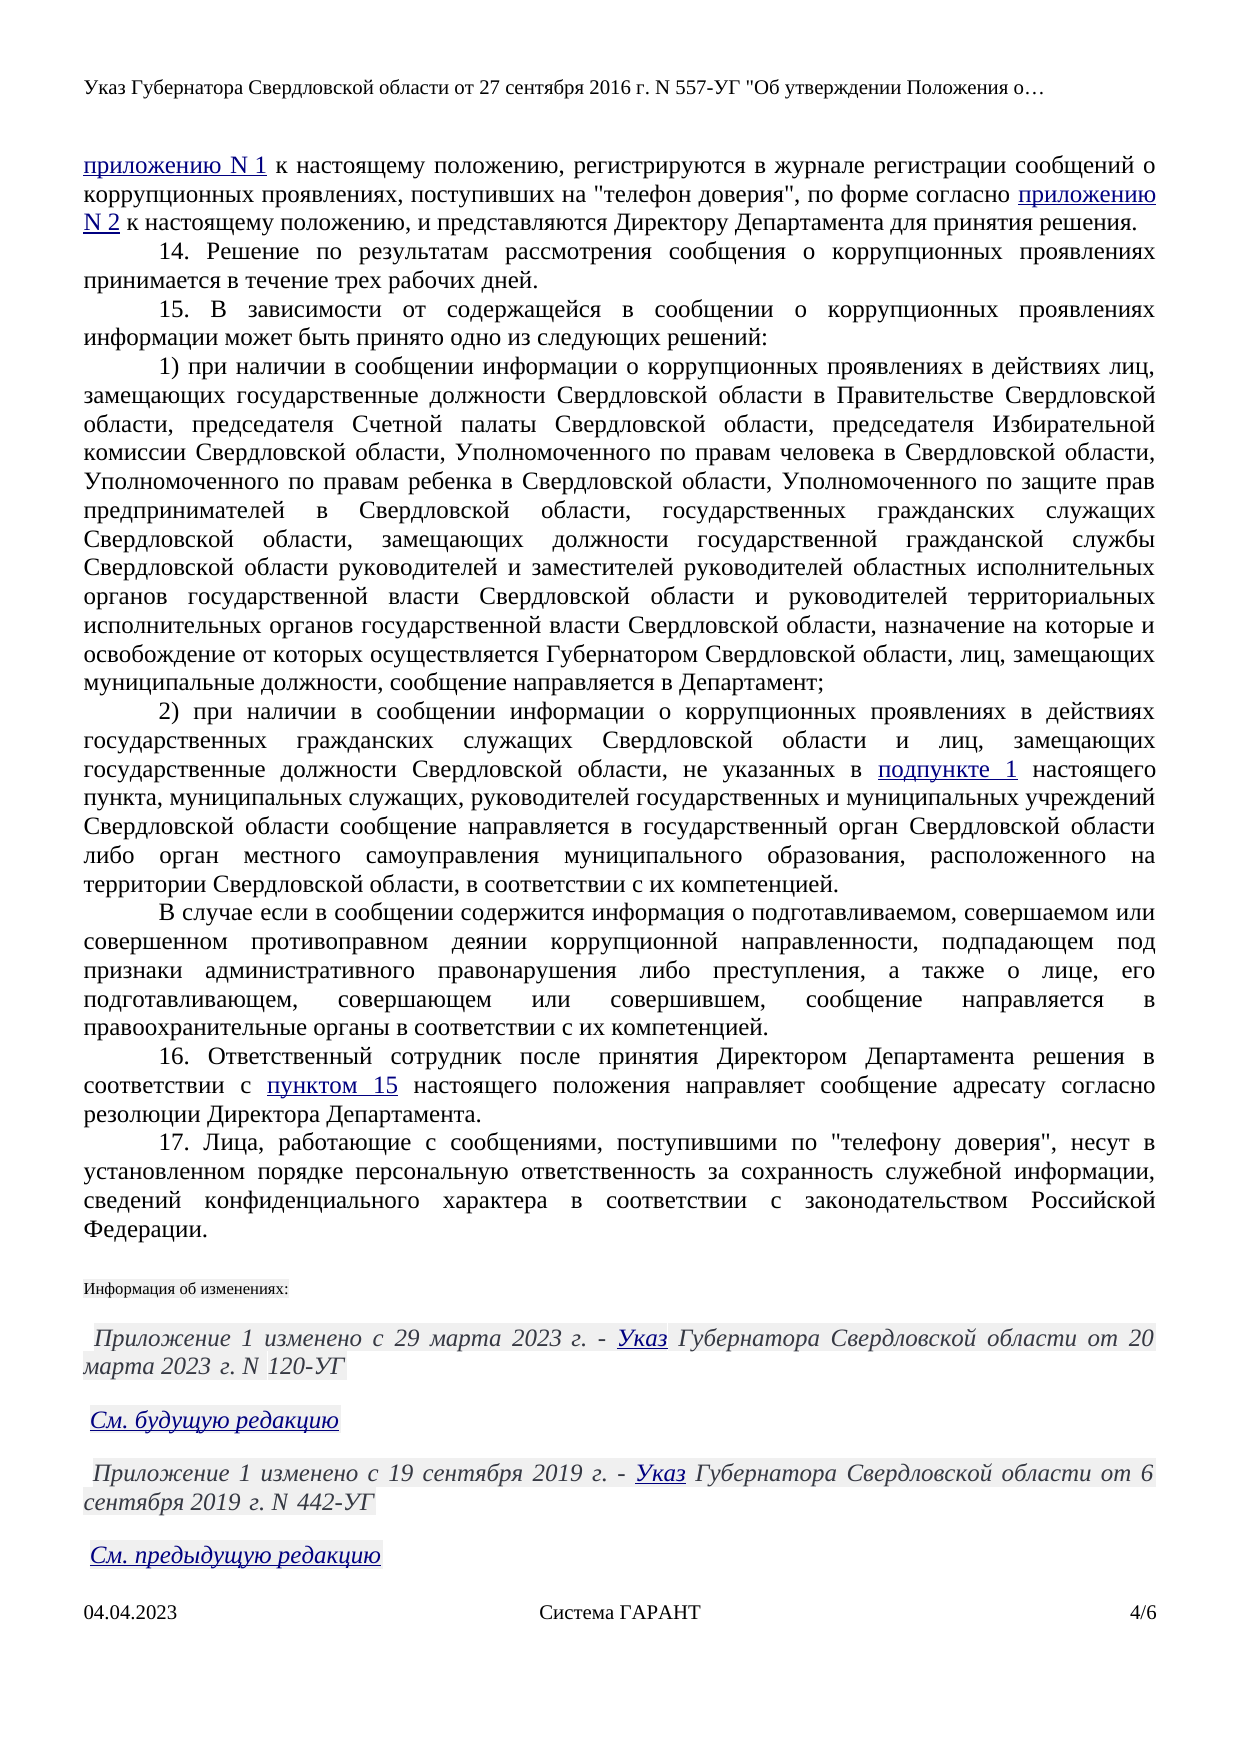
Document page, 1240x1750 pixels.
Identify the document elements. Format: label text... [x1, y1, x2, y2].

text 17. Лица, работающие с сообщениями, поступившими по "телефону доверия", несут в установленном порядке персональную ответственность за сохранность служебной информации, сведений конфиденциального характера в соответствии с законодательством Российской Федерации. [83, 1127, 1156, 1242]
text приложению N 1 к настоящему положению, регистрируются в журнале регистрации сообщений о коррупционных проявлениях, поступивших на "телефон доверия", по форме согласно приложению N 2 к настоящему положению, и представляются Директору Департамента для принятия решения. [83, 150, 1156, 236]
text 16. Ответственный сотрудник после принятия Директором Департамента решения в соответствии с пунктом 15 настоящего положения направляет сообщение адресату согласно резолюции Директора Департамента. [83, 1041, 1156, 1127]
text Приложение 1 изменено с 29 марта 2023 г. - Указ Губернатора Свердловской области от 20 марта 2023 г. N 120-УГ [83, 1323, 1156, 1380]
text Информация об изменениях: [83, 1279, 1156, 1298]
text 2) при наличии в сообщении информации о коррупционных проявлениях в действиях государственных гражданских служащих Свердловской области и лиц, замещающих государственные должности Свердловской области, не указанных в подпункте 1 настоящего пункта, муниципальных служащих, руководителей государственных и муниципальных учреждений Свердловской области сообщение направляется в государственный орган Свердловской области либо орган местного самоуправления муниципального образования, расположенного на территории Свердловской области, в соответствии с их компетенцией. [83, 696, 1156, 897]
text 1) при наличии в сообщении информации о коррупционных проявлениях в действиях лиц, замещающих государственные должности Свердловской области в Правительстве Свердловской области, председателя Счетной палаты Свердловской области, председателя Избирательной комиссии Свердловской области, Уполномоченного по правам человека в Свердловской области, Уполномоченного по правам ребенка в Свердловской области, Уполномоченного по защите прав предпринимателей в Свердловской области, государственных гражданских служащих Свердловской области, замещающих должности государственной гражданской службы Свердловской области руководителей и заместителей руководителей областных исполнительных органов государственной власти Свердловской области и руководителей территориальных исполнительных органов государственной власти Свердловской области, назначение на которые и освобождение от которых осуществляется Губернатором Свердловской области, лиц, замещающих муниципальные должности, сообщение направляется в Департамент; [83, 351, 1156, 696]
text См. предыдущую редакцию [83, 1540, 1156, 1569]
text См. будущую редакцию [83, 1405, 1156, 1433]
text 14. Решение по результатам рассмотрения сообщения о коррупционных проявлениях принимается в течение трех рабочих дней. [83, 236, 1156, 294]
text В случае если в сообщении содержится информация о подготавливаемом, совершаемом или совершенном противоправном деянии коррупционной направленности, подпадающем под признаки административного правонарушения либо преступления, а также о лице, его подготавливающем, совершающем или совершившем, сообщение направляется в правоохранительные органы в соответствии с их компетенцией. [83, 897, 1156, 1041]
text Приложение 1 изменено с 19 сентября 2019 г. - Указ Губернатора Свердловской области от 6 сентября 2019 г. N 442-УГ [83, 1458, 1156, 1515]
text 15. В зависимости от содержащейся в сообщении о коррупционных проявлениях информации может быть принято одно из следующих решений: [83, 294, 1156, 351]
